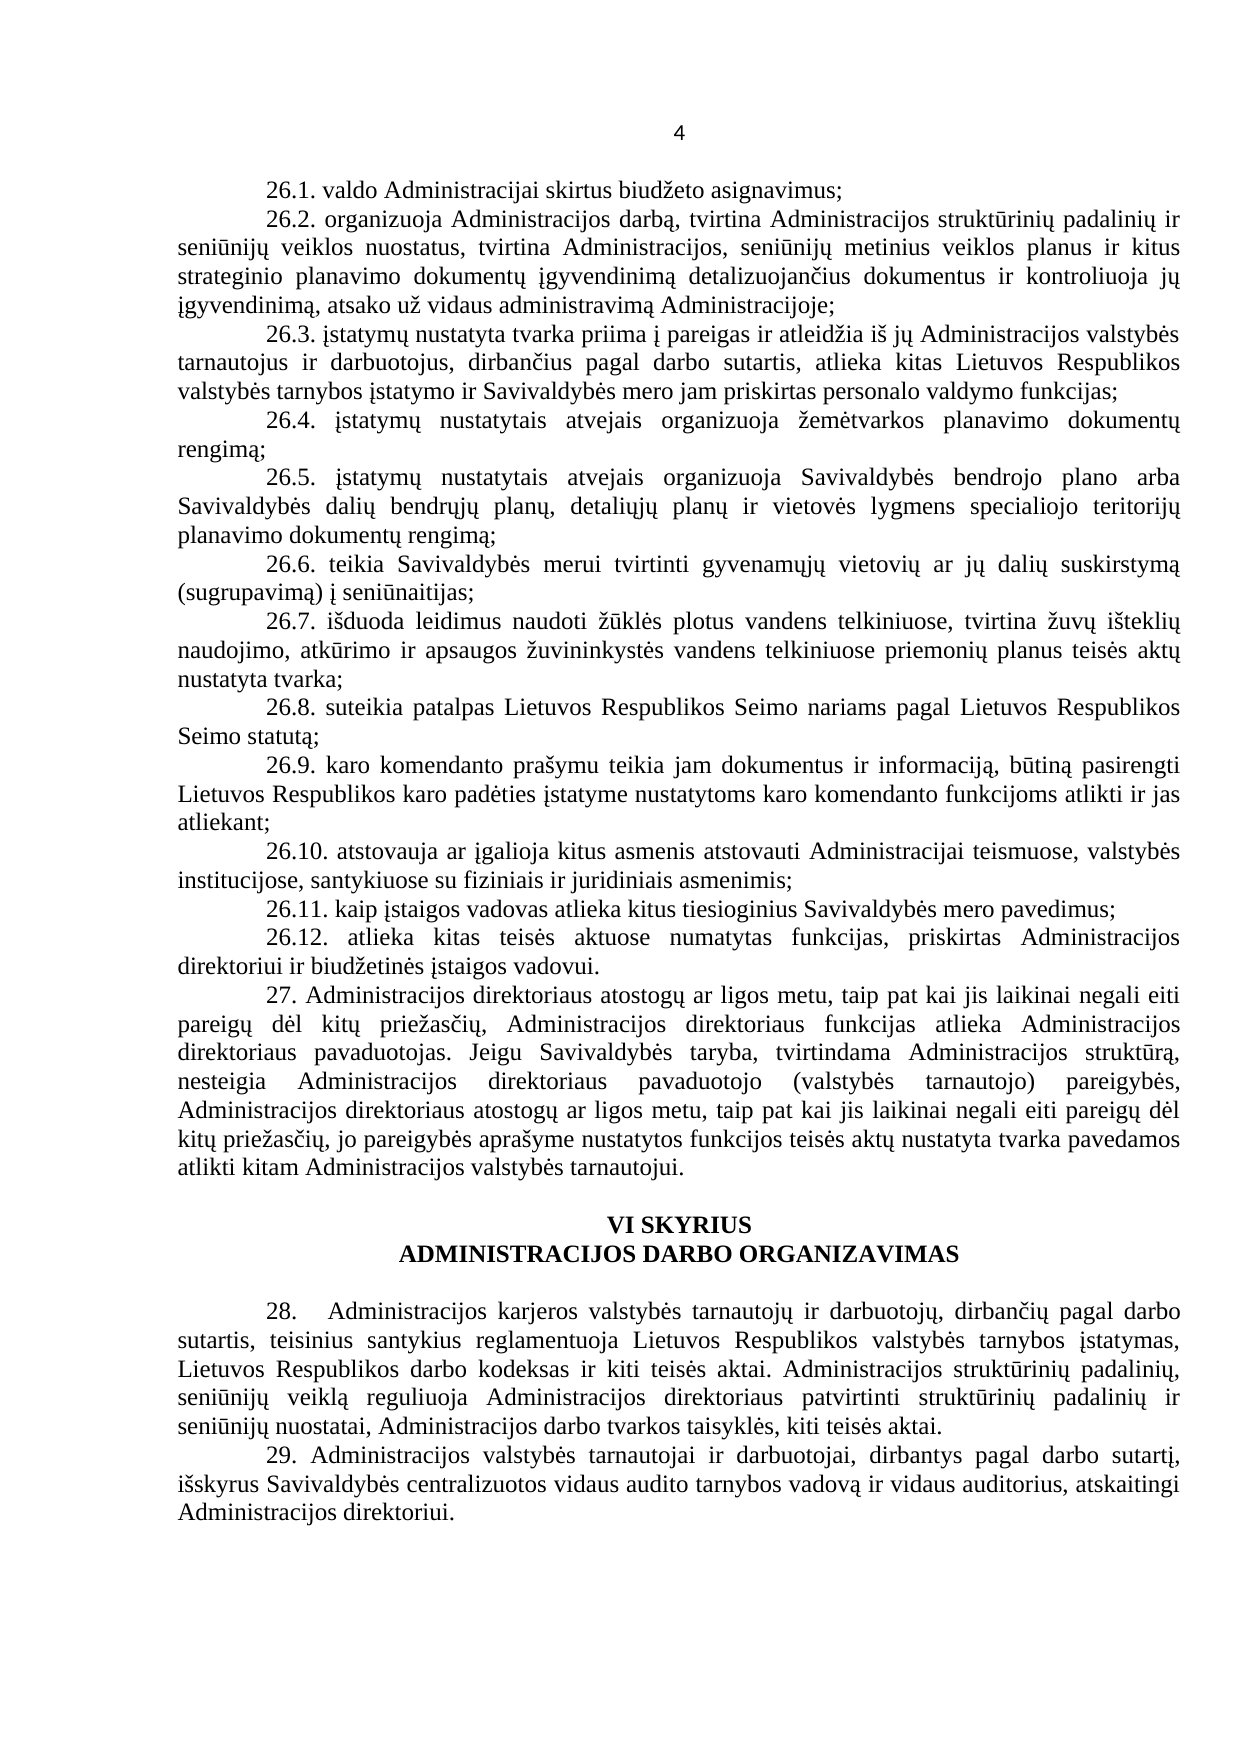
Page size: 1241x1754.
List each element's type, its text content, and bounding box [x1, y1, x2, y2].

text 29. Administracijos valstybės tarnautojai ir darbuotojai, dirbantys pagal darbo sutartį, išskyrus Savivaldybės centralizuotos vidaus audito tarnybos vadovą ir vidaus auditorius, atskaitingi Administracijos direktoriui. [177, 1440, 1181, 1526]
text 26.8. suteikia patalpas Lietuvos Respublikos Seimo nariams pagal Lietuvos Respublikos Seimo statutą; [177, 692, 1181, 750]
text 26.7. išduoda leidimus naudoti žūklės plotus vandens telkiniuose, tvirtina žuvų išteklių naudojimo, atkūrimo ir apsaugos žuvininkystės vandens telkiniuose priemonių planus teisės aktų nustatyta tvarka; [177, 606, 1181, 692]
text 28. Administracijos karjeros valstybės tarnautojų ir darbuotojų, dirbančių pagal darbo sutartis, teisinius santykius reglamentuoja Lietuvos Respublikos valstybės tarnybos įstatymas, Lietuvos Respublikos darbo kodeksas ir kiti teisės aktai. Administracijos struktūrinių padalinių, seniūnijų veiklą reguliuoja Administracijos direktoriaus patvirtinti struktūrinių padalinių ir seniūnijų nuostatai, Administracijos darbo tvarkos taisyklės, kiti teisės aktai. [177, 1296, 1181, 1440]
text 26.10. atstovauja ar įgalioja kitus asmenis atstovauti Administracijai teismuose, valstybės institucijose, santykiuose su fiziniais ir juridiniais asmenimis; [177, 836, 1181, 894]
text 26.3. įstatymų nustatyta tvarka priima į pareigas ir atleidžia iš jų Administracijos valstybės tarnautojus ir darbuotojus, dirbančius pagal darbo sutartis, atlieka kitas Lietuvos Respublikos valstybės tarnybos įstatymo ir Savivaldybės mero jam priskirtas personalo valdymo funkcijas; [177, 319, 1181, 405]
text 26.1. valdo Administracijai skirtus biudžeto asignavimus; [177, 175, 1181, 204]
text 26.12. atlieka kitas teisės aktuose numatytas funkcijas, priskirtas Administracijos direktoriui ir biudžetinės įstaigos vadovui. [177, 922, 1181, 980]
text 26.6. teikia Savivaldybės merui tvirtinti gyvenamųjų vietovių ar jų dalių suskirstymą (sugrupavimą) į seniūnaitijas; [177, 549, 1181, 606]
text 26.4. įstatymų nustatytais atvejais organizuoja žemėtvarkos planavimo dokumentų rengimą; [177, 405, 1181, 462]
text ADMINISTRACIJOS DARBO ORGANIZAVIMAS [177, 1239, 1181, 1267]
text 26.9. karo komendanto prašymu teikia jam dokumentus ir informaciją, būtiną pasirengti Lietuvos Respublikos karo padėties įstatyme nustatytoms karo komendanto funkcijoms atlikti ir jas atliekant; [177, 750, 1181, 836]
text VI SKYRIUS [177, 1210, 1181, 1239]
text 26.2. organizuoja Administracijos darbą, tvirtina Administracijos struktūrinių padalinių ir seniūnijų veiklos nuostatus, tvirtina Administracijos, seniūnijų metinius veiklos planus ir kitus strateginio planavimo dokumentų įgyvendinimą detalizuojančius dokumentus ir kontroliuoja jų įgyvendinimą, atsako už vidaus administravimą Administracijoje; [177, 204, 1181, 319]
text 26.5. įstatymų nustatytais atvejais organizuoja Savivaldybės bendrojo plano arba Savivaldybės dalių bendrųjų planų, detaliųjų planų ir vietovės lygmens specialiojo teritorijų planavimo dokumentų rengimą; [177, 462, 1181, 549]
text 27. Administracijos direktoriaus atostogų ar ligos metu, taip pat kai jis laikinai negali eiti pareigų dėl kitų priežasčių, Administracijos direktoriaus funkcijas atlieka Administracijos direktoriaus pavaduotojas. Jeigu Savivaldybės taryba, tvirtindama Administracijos struktūrą, nesteigia Administracijos direktoriaus pavaduotojo (valstybės tarnautojo) pareigybės, Administracijos direktoriaus atostogų ar ligos metu, taip pat kai jis laikinai negali eiti pareigų dėl kitų priežasčių, jo pareigybės aprašyme nustatytos funkcijos teisės aktų nustatyta tvarka pavedamos atlikti kitam Administracijos valstybės tarnautojui. [177, 980, 1181, 1181]
text 26.11. kaip įstaigos vadovas atlieka kitus tiesioginius Savivaldybės mero pavedimus; [177, 894, 1181, 922]
